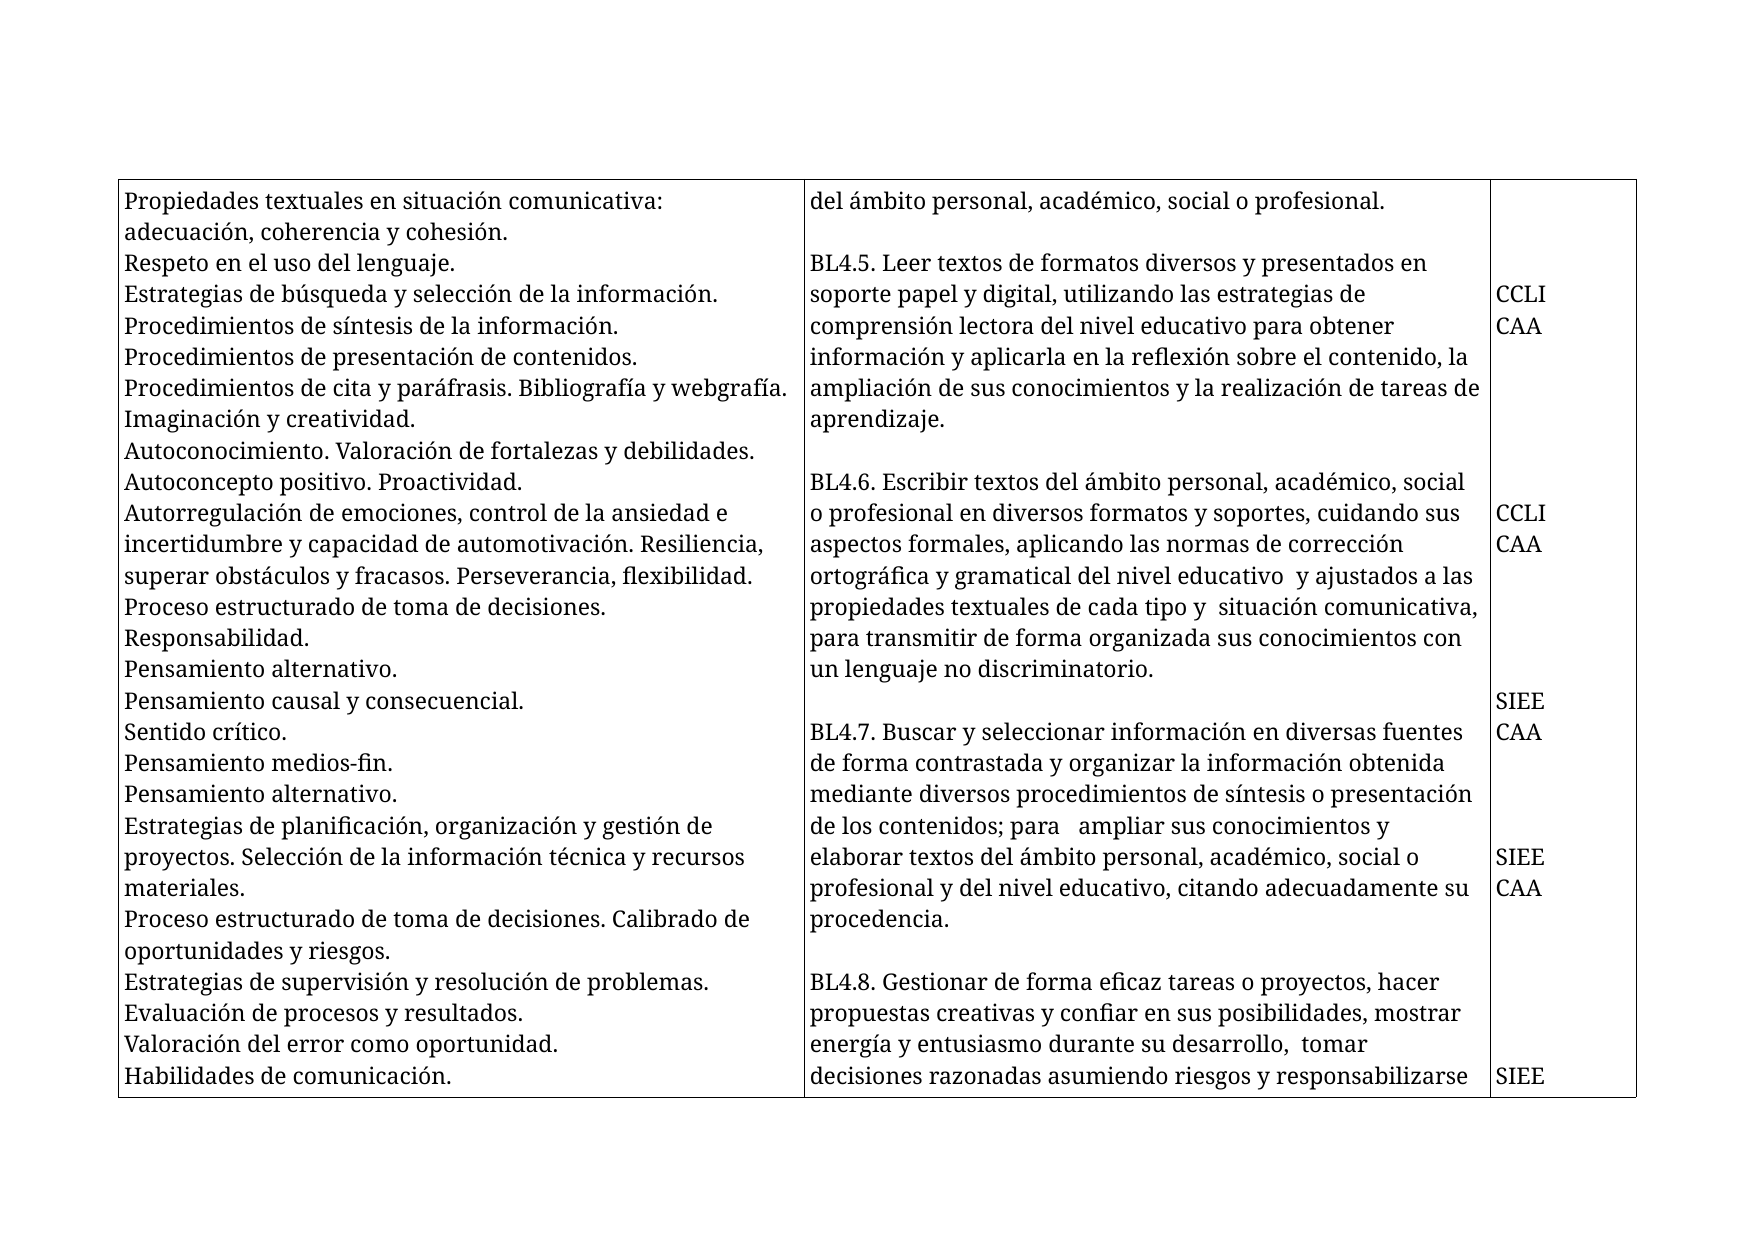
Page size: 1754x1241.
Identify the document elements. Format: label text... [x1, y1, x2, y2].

table_cell CCLI CAA CCLI CAA SIEE CAA SIEE CAA SIEE [1491, 180, 1636, 1097]
table_cell del ámbito personal, académico, social o profesional. BL4.5. Leer textos de formatos diversos y presentados en soporte papel y digital, utilizando las estrategias de comprensión lectora del nivel educativo para obtener información y aplicarla en la reflexión sobre el contenido, la ampliación de sus conocimientos y la realización de tareas de aprendizaje. BL4.6. Escribir textos del ámbito personal, académico, social o profesional en diversos formatos y soportes, cuidando sus aspectos formales, aplicando las normas de corrección ortográfica y gramatical del nivel educativo y ajustados a las propiedades textuales de cada tipo y situación comunicativa, para transmitir de forma organizada sus conocimientos con un lenguaje no discriminatorio. BL4.7. Buscar y seleccionar información en diversas fuentes de forma contrastada y organizar la información obtenida mediante diversos procedimientos de síntesis o presentación de los contenidos; para ampliar sus conocimientos y elaborar textos del ámbito personal, académico, social o profesional y del nivel educativo, citando adecuadamente su procedencia. BL4.8. Gestionar de forma eficaz tareas o proyectos, hacer propuestas creativas y confiar en sus posibilidades, mostrar energía y entusiasmo durante su desarrollo, tomar decisiones razonadas asumiendo riesgos y responsabilizarse [805, 180, 1490, 1097]
table_cell Propiedades textuales en situación comunicativa: adecuación, coherencia y cohesión. Respeto en el uso del lenguaje. Estrategias de búsqueda y selección de la información. Procedimientos de síntesis de la información. Procedimientos de presentación de contenidos. Procedimientos de cita y paráfrasis. Bibliografía y webgrafía. Imaginación y creatividad. Autoconocimiento. Valoración de fortalezas y debilidades. Autoconcepto positivo. Proactividad. Autorregulación de emociones, control de la ansiedad e incertidumbre y capacidad de automotivación. Resiliencia, superar obstáculos y fracasos. Perseverancia, flexibilidad. Proceso estructurado de toma de decisiones. Responsabilidad. Pensamiento alternativo. Pensamiento causal y consecuencial. Sentido crítico. Pensamiento medios-fin. Pensamiento alternativo. Estrategias de planificación, organización y gestión de proyectos. Selección de la información técnica y recursos materiales. Proceso estructurado de toma de decisiones. Calibrado de oportunidades y riesgos. Estrategias de supervisión y resolución de problemas. Evaluación de procesos y resultados. Valoración del error como oportunidad. Habilidades de comunicación. [119, 180, 804, 1097]
